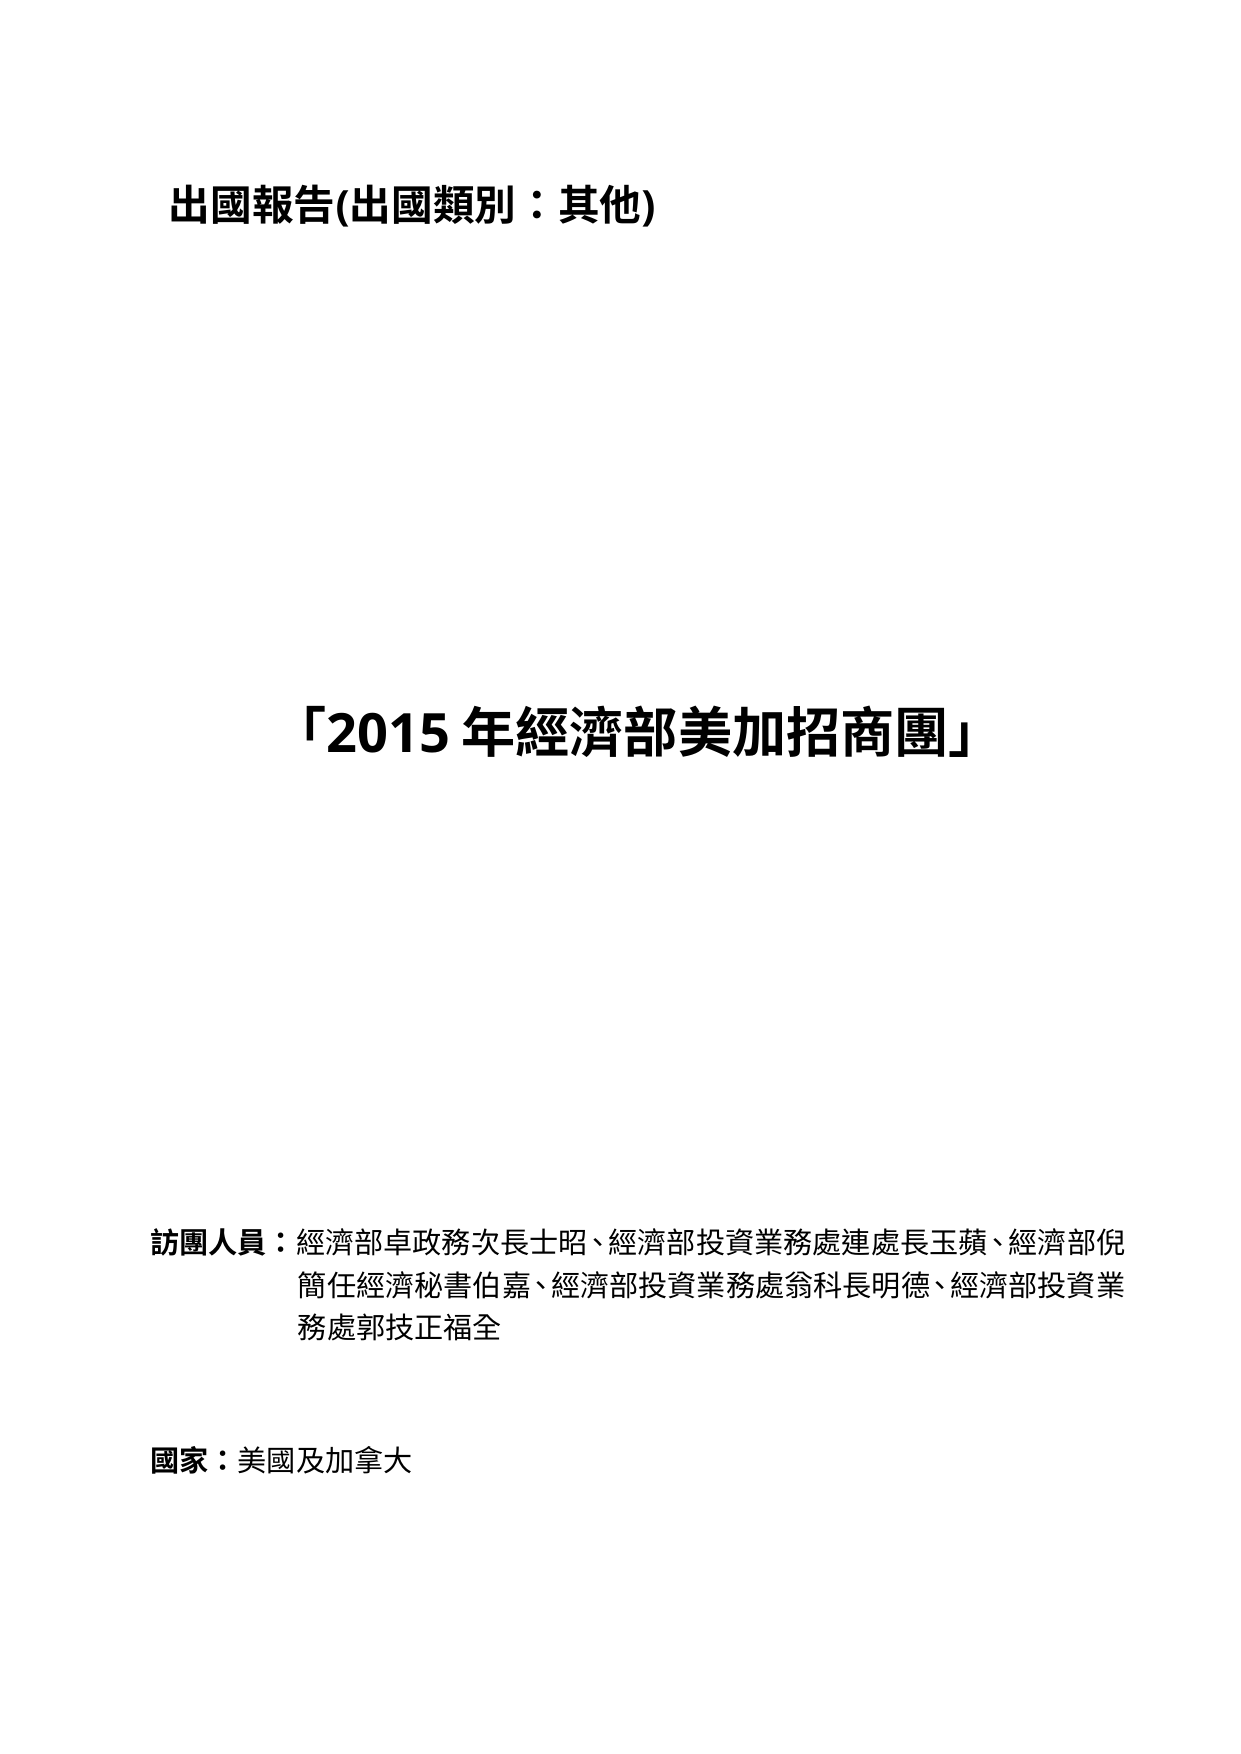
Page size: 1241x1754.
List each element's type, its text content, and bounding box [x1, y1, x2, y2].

text 出國報告(出國類別：其他) [169, 164, 1125, 239]
text 國家：美國及加拿大 [150, 1422, 1125, 1497]
text 訪團人員：經濟部卓政務次長士昭、經濟部投資業務處連處長玉蘋、經濟部倪簡任經濟秘書伯嘉、經濟部投資業務處翁科長明德、經濟部投資業務處郭技正福全 [150, 1220, 1125, 1347]
text 「2015年經濟部美加招商團」 [150, 672, 1125, 785]
